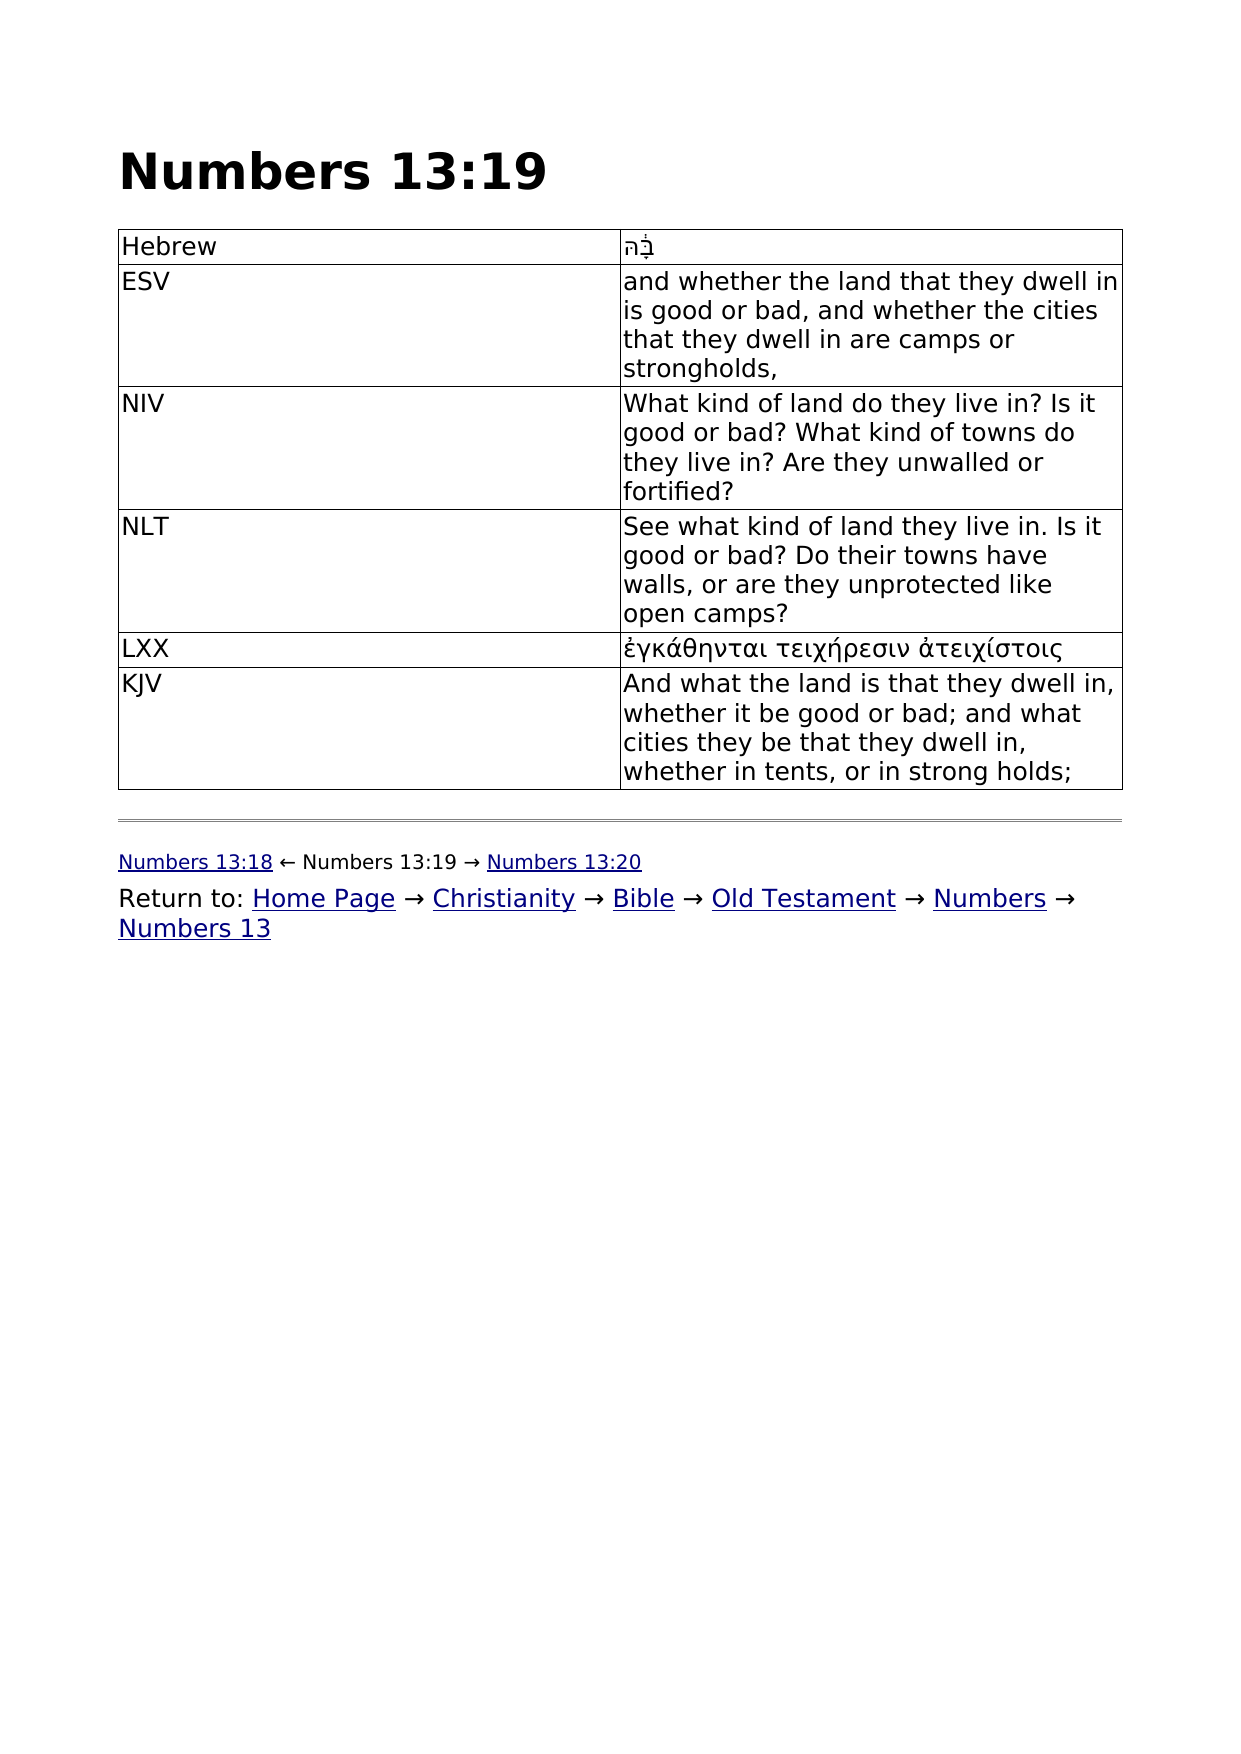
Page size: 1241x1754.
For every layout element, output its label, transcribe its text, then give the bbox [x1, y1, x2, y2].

table_cell ESV [119, 265, 620, 386]
table_cell KJV [119, 668, 620, 789]
subtitle Numbers 13:19 [118, 143, 1122, 201]
text Return to: Home Page → Christianity → Bible → Old Testament → Numbers → Numbers 13 [118, 884, 1122, 943]
table_header Hebrew [119, 230, 620, 264]
table_cell See what kind of land they live in. Is it good or bad? Do their towns have walls, or are they unprotected like open camps? [621, 510, 1122, 632]
table_cell and whether the land that they dwell in is good or bad, and whether the cities that they dwell in are camps or strongholds, [621, 265, 1122, 386]
table_header בָּ֔הּ [621, 230, 1122, 264]
table_cell NLT [119, 510, 620, 632]
table_cell LXX [119, 633, 620, 667]
table_cell And what the land is that they dwell in, whether it be good or bad; and what cities they be that they dwell in, whether in tents, or in strong holds; [621, 668, 1122, 789]
table_cell What kind of land do they live in? Is it good or bad? What kind of towns do they live in? Are they unwalled or fortified? [621, 387, 1122, 509]
table_cell ἐγκάθηνται τειχήρεσιν ἀτειχίστοις [621, 633, 1122, 667]
text Numbers 13:18 ← Numbers 13:19 → Numbers 13:20 [118, 851, 1122, 884]
table_cell NIV [119, 387, 620, 509]
